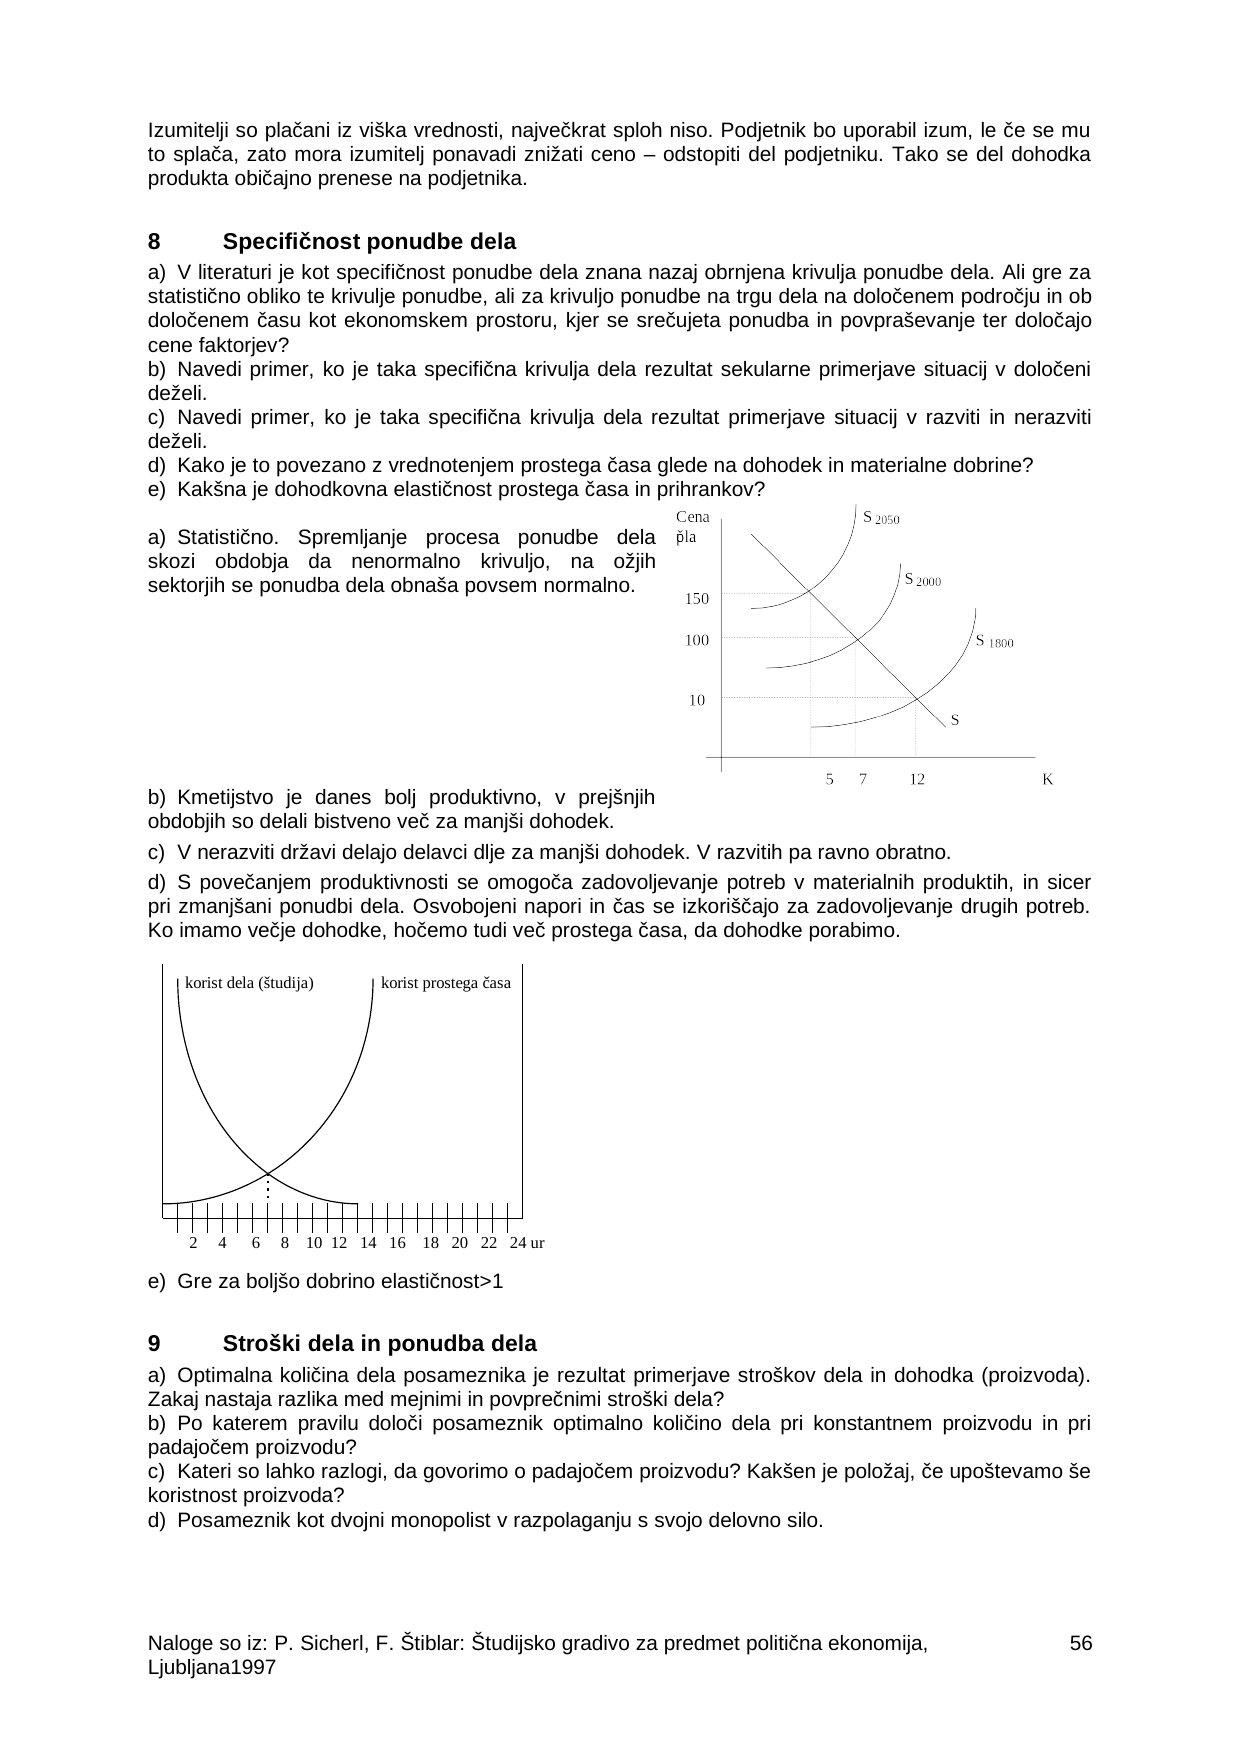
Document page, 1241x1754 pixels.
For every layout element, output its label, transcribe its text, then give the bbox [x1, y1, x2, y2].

list Navedi primer, ko je taka specifična krivulja dela rezultat sekularne primerjave situacij v določeni deželi. [148, 357, 1093, 405]
list Kakšna je dohodkovna elastičnost prostega časa in prihrankov? [148, 477, 1093, 501]
list Navedi primer, ko je taka specifična krivulja dela rezultat primerjave situacij v razviti in nerazviti deželi. [148, 405, 1093, 453]
list V nerazviti državi delajo delavci dlje za manjši dohodek. V razvitih pa ravno obratno. [148, 840, 1093, 864]
list Po katerem pravilu določi posameznik optimalno količino dela pri konstantnem proizvodu in pri padajočem proizvodu? [148, 1411, 1093, 1459]
list Gre za boljšo dobrino elastičnost>1 [148, 1269, 1093, 1293]
subtitle Stroški dela in ponudba dela [148, 1330, 1093, 1357]
list Posameznik kot dvojni monopolist v razpolaganju s svojo delovno silo. [148, 1507, 1093, 1532]
subtitle Specifičnost ponudbe dela [148, 227, 1093, 254]
list [677, 525, 720, 597]
list Optimalna količina dela posameznika je rezultat primerjave stroškov dela in dohodka (proizvoda). Zakaj nastaja razlika med mejnimi in povprečnimi stroški dela? [148, 1363, 1093, 1411]
list [722, 525, 853, 593]
list V literaturi je kot specifičnost ponudbe dela znana nazaj obrnjena krivulja ponudbe dela. Ali gre za statistično obliko te krivulje ponudbe, ali za krivuljo ponudbe na trgu dela na določenem področju in ob določenem času kot ekonomskem prostoru, kjer se srečujeta ponudba in povpraševanje ter določajo cene faktorjev? [148, 260, 1093, 357]
list Kmetijstvo je danes bolj produktivno, v prejšnjih obdobjih so delali bistveno več za manjši dohodek. [148, 785, 1093, 833]
list [810, 525, 1089, 597]
list Statistično. Spremljanje procesa ponudbe dela skozi obdobja da nenormalno krivuljo, na ožjih sektorjih se ponudba dela obnaša povsem normalno. [148, 525, 675, 597]
list Izumitelji so plačani iz viška vrednosti, največkrat sploh niso. Podjetnik bo uporabil izum, le če se mu to splača, zato mora izumitelj ponavadi znižati ceno – odstopiti del podjetniku. Tako se del dohodka produkta običajno prenese na podjetnika. [148, 118, 1093, 190]
list Kako je to povezano z vrednotenjem prostega časa glede na dohodek in materialne dobrine? [148, 453, 1093, 477]
list S povečanjem produktivnosti se omogoča zadovoljevanje potreb v materialnih produktih, in sicer pri zmanjšani ponudbi dela. Osvobojeni napori in čas se izkoriščajo za zadovoljevanje drugih potreb. Ko imamo večje dohodke, hočemo tudi več prostega časa, da dohodke porabimo. [148, 870, 1093, 942]
list Kateri so lahko razlogi, da govorimo o padajočem proizvodu? Kakšen je položaj, če upoštevamo še koristnost proizvoda? [148, 1459, 1093, 1507]
